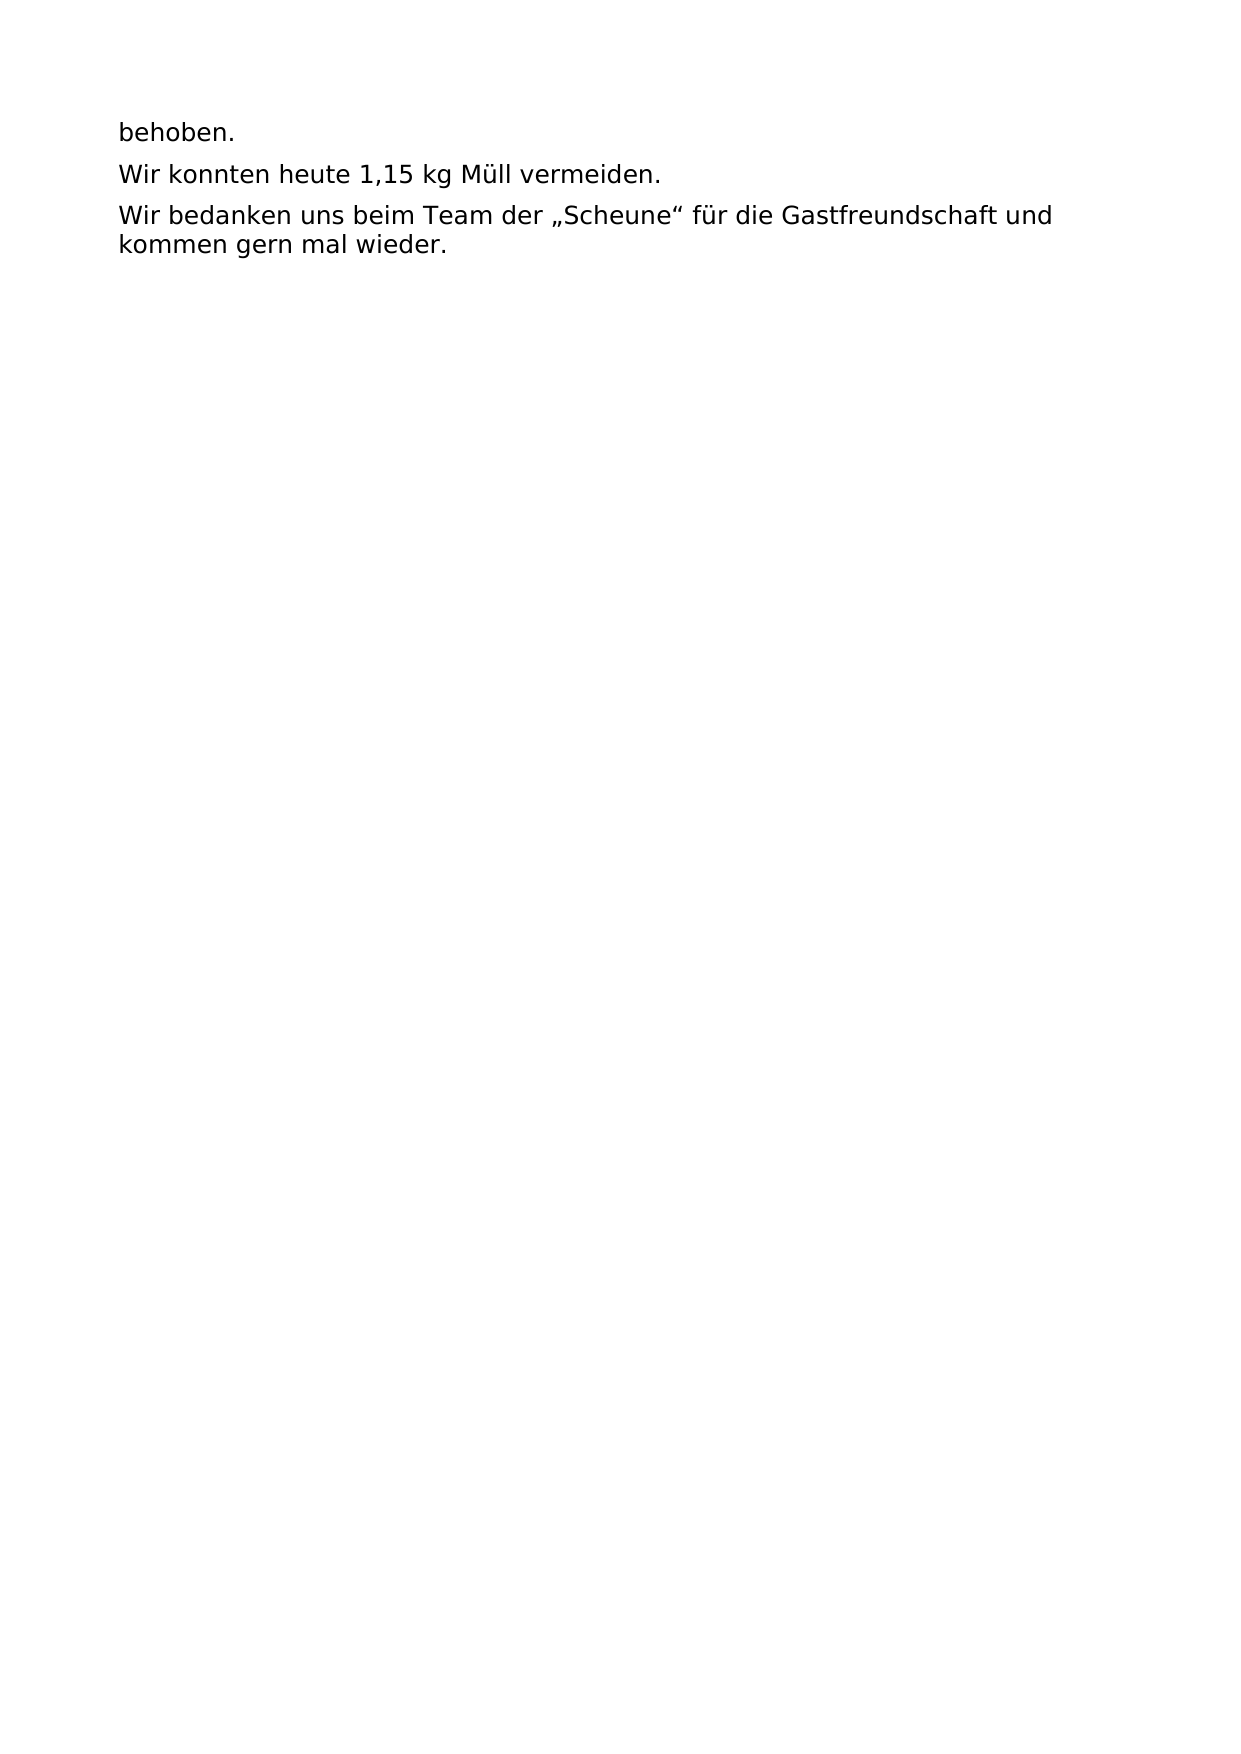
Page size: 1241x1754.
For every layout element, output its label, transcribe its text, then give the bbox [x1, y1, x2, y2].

text Wir bedanken uns beim Team der „Scheune“ für die Gastfreundschaft und kommen gern mal wieder. [118, 201, 1122, 260]
text Wir konnten heute 1,15 kg Müll vermeiden. [118, 160, 1122, 189]
text behoben. [118, 118, 1122, 147]
